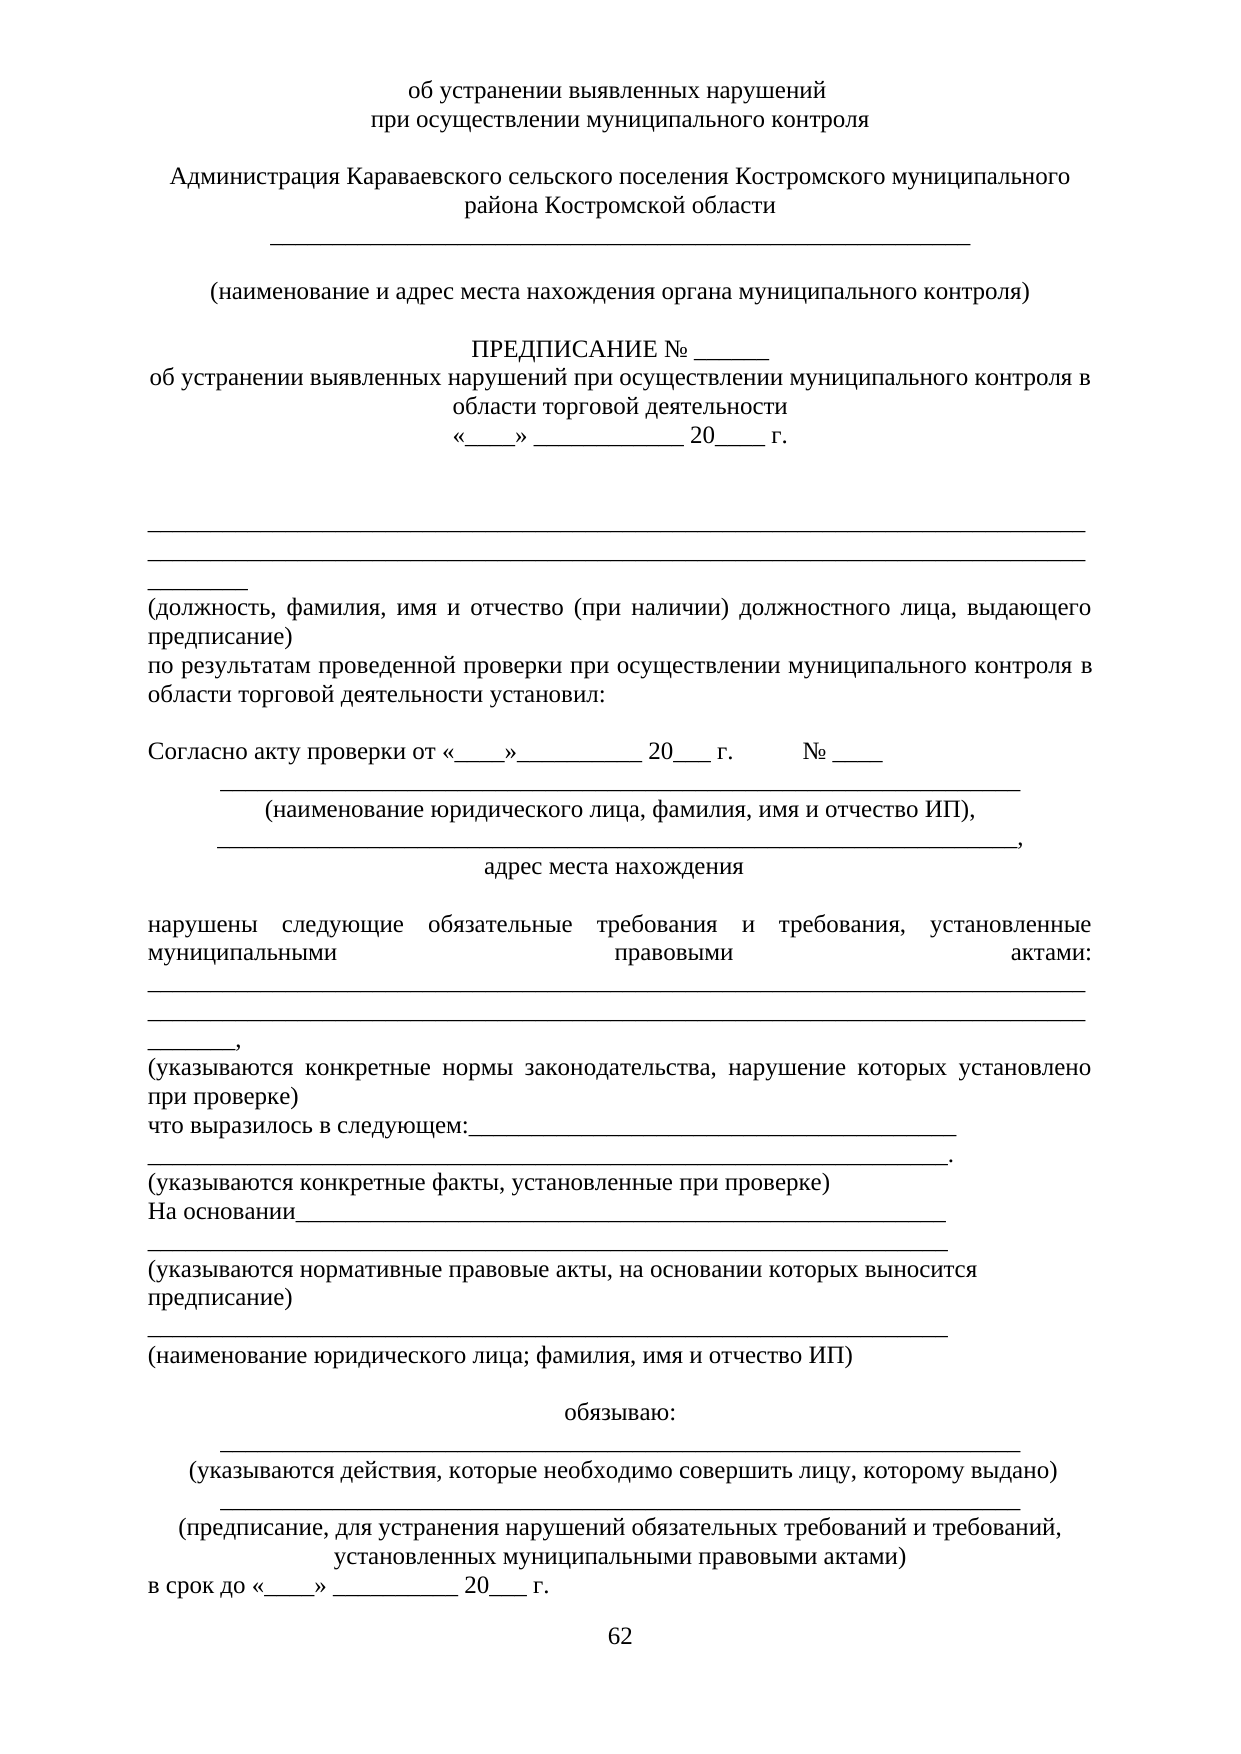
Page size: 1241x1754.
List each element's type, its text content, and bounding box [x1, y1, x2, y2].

text Согласно акту проверки от «____»__________ 20___ г. № ____ [148, 736, 1092, 765]
text ПРЕДПИСАНИЕ № ______ [148, 334, 1092, 362]
text в срок до «____» __________ 20___ г. [148, 1570, 1092, 1599]
text (наименование и адрес места нахождения органа муниципального контроля) [148, 247, 1092, 305]
text при осуществлении муниципального контроля [148, 104, 1092, 132]
text ________________________________________________________ [148, 219, 1092, 247]
text нарушены следующие обязательные требования и требования, установленные муниципальными правовыми актами: _____________________________________________________________________________________________________________________________________________________________, (указываются конкретные нормы законодательства, нарушение которых установлено при проверке) [148, 880, 1092, 1110]
text Администрация Караваевского сельского поселения Костромского муниципального района Костромской области [148, 132, 1092, 219]
text «____» ____________ 20____ г. [148, 420, 1092, 449]
text обязываю: ________________________________________________________________ (указываются действия, которые необходимо совершить лицу, которому выдано) ________________________________________________________________ (предписание, для устранения нарушений обязательных требований и требований, установленных муниципальными правовыми актами) [148, 1397, 1092, 1570]
text об устранении выявленных нарушений [148, 75, 1092, 104]
text об устранении выявленных нарушений при осуществлении муниципального контроля в области торговой деятельности [148, 362, 1092, 420]
text что выразилось в следующем:_______________________________________ ________________________________________________________________. (указываются конкретные факты, установленные при проверке) На основании____________________________________________________ ________________________________________________________________ (указываются нормативные правовые акты, на основании которых выносится предписание) ________________________________________________________________ (наименование юридического лица; фамилия, имя и отчество ИП) [148, 1110, 1092, 1397]
text ________________________________________________________________ (наименование юридического лица, фамилия, имя и отчество ИП), ________________________________________________________________, адрес места нахождения [148, 765, 1092, 880]
text ______________________________________________________________________________________________________________________________________________________________ (должность, фамилия, имя и отчество (при наличии) должностного лица, выдающего предписание) по результатам проведенной проверки при осуществлении муниципального контроля в области торговой деятельности установил: [148, 477, 1092, 707]
